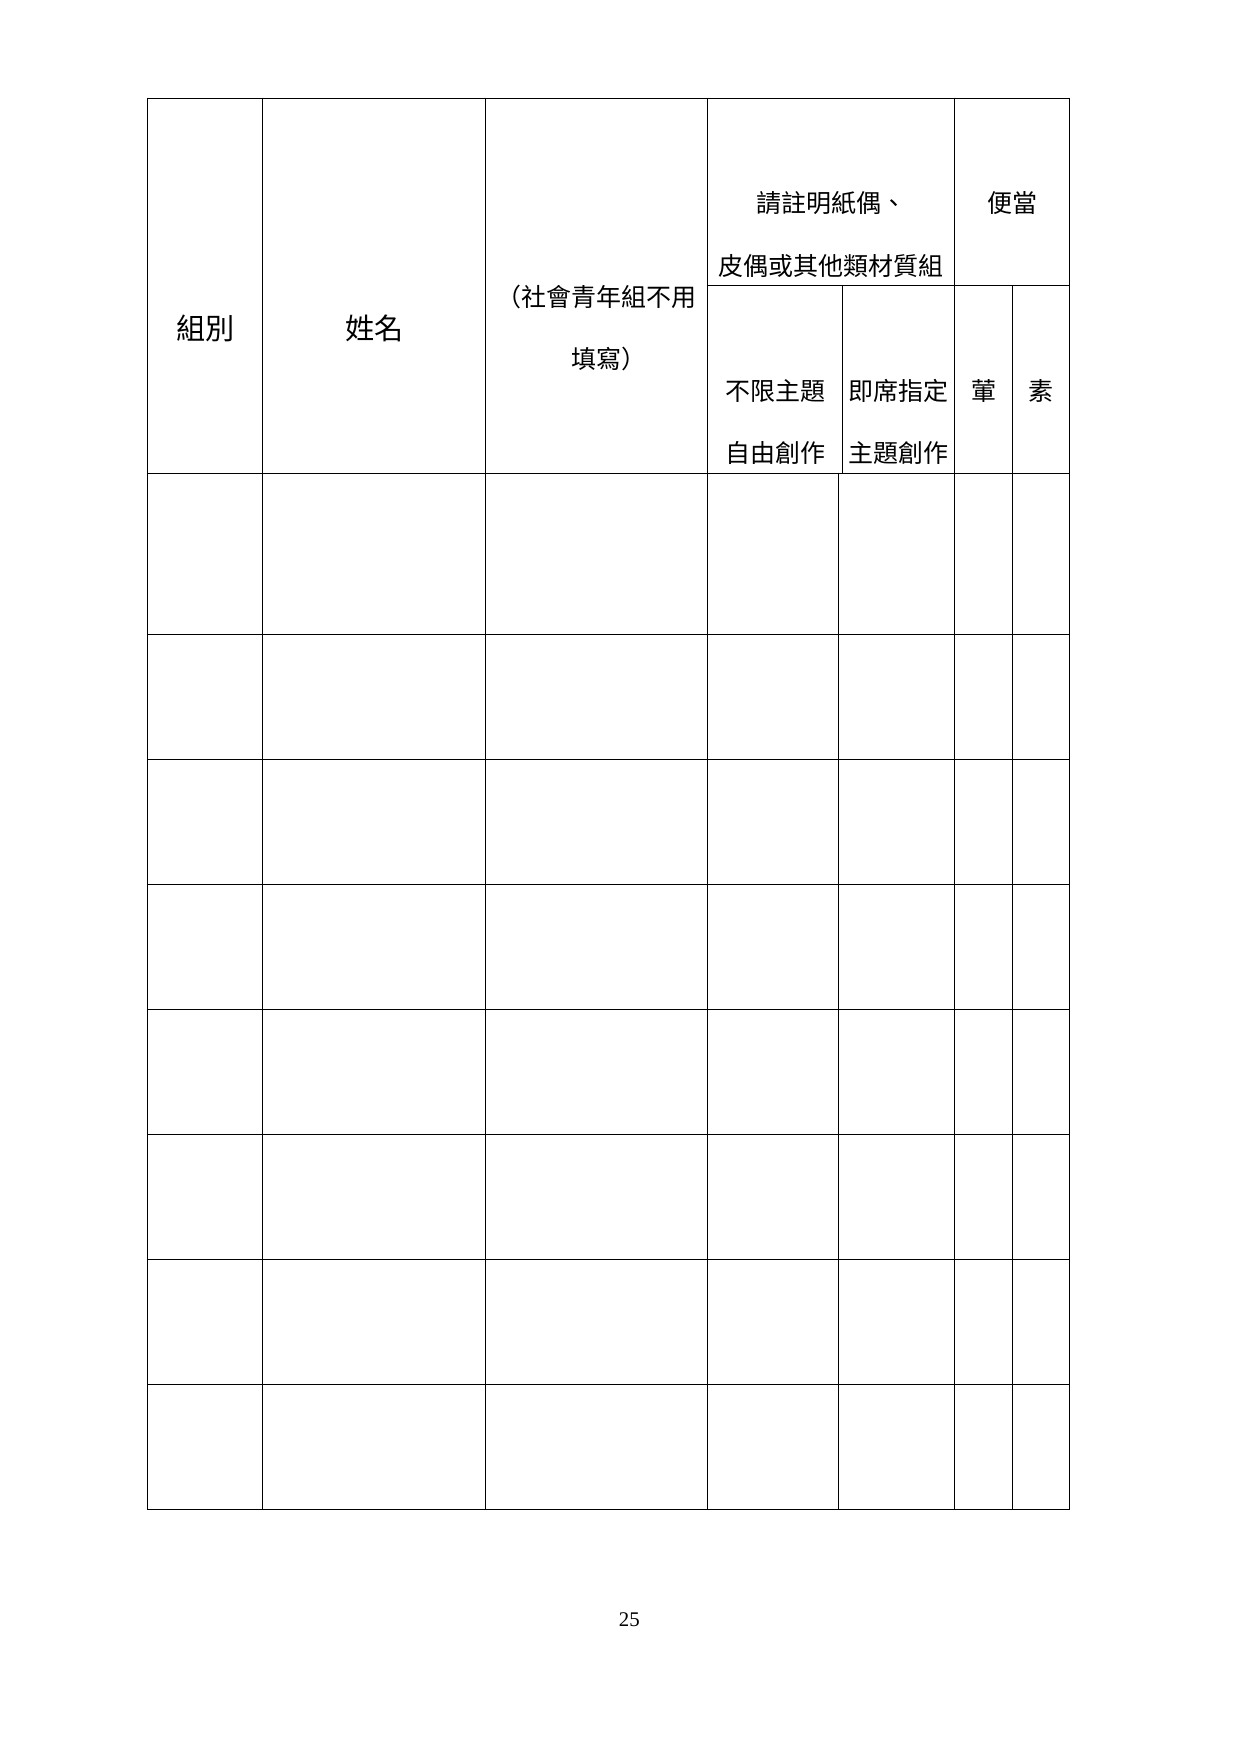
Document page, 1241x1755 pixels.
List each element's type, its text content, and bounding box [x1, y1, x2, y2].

table_cell [263, 1010, 485, 1133]
table_cell [148, 1135, 262, 1258]
table_cell [148, 885, 262, 1008]
table_cell [839, 885, 954, 1008]
table_cell [708, 474, 838, 633]
table_cell 請註明紙偶、 皮偶或其他類材質組 [708, 99, 954, 285]
table_header （社會青年組不用填寫） [486, 99, 707, 472]
table_cell [839, 635, 954, 758]
table_cell [955, 760, 1012, 883]
table_cell [1013, 1385, 1069, 1508]
table_cell [148, 1385, 262, 1508]
table_cell [839, 474, 954, 633]
table_cell [955, 1135, 1012, 1258]
table_cell [1013, 885, 1069, 1008]
table_cell [708, 1135, 838, 1258]
table_cell [839, 1010, 954, 1133]
table_cell [708, 1010, 838, 1133]
table_cell [263, 635, 485, 758]
table_cell [486, 474, 707, 633]
table_cell [486, 1010, 707, 1133]
table_cell [486, 885, 707, 1008]
table_cell [955, 885, 1012, 1008]
table_cell [148, 760, 262, 883]
table_cell 便當 [955, 99, 1069, 285]
table_cell [839, 1135, 954, 1258]
table_cell [1013, 1135, 1069, 1258]
table_cell [486, 1135, 707, 1258]
table_header 組別 [148, 99, 262, 472]
table_cell [486, 760, 707, 883]
table_cell [955, 635, 1012, 758]
table_cell 素 [1013, 286, 1069, 472]
table_cell [148, 635, 262, 758]
table_cell [839, 1260, 954, 1383]
table_cell [486, 1385, 707, 1508]
table_cell [708, 635, 838, 758]
table_header 姓名 [263, 99, 485, 472]
table_cell [708, 885, 838, 1008]
table_cell [148, 474, 262, 633]
table_cell 葷 [955, 286, 1012, 472]
table_cell [708, 1385, 838, 1508]
table_cell [955, 1260, 1012, 1383]
table_cell [148, 1010, 262, 1133]
table_cell [148, 1260, 262, 1383]
table_cell [1013, 635, 1069, 758]
table_cell [708, 1260, 838, 1383]
table_cell [263, 1260, 485, 1383]
table_cell [955, 1385, 1012, 1508]
table_cell [1013, 1010, 1069, 1133]
table_cell [263, 760, 485, 883]
table_cell [1013, 474, 1069, 633]
table_cell [263, 885, 485, 1008]
table_cell [263, 474, 485, 633]
table_cell [486, 1260, 707, 1383]
table_cell [839, 760, 954, 883]
table_cell [955, 474, 1012, 633]
table_cell [839, 1385, 954, 1508]
table_cell [486, 635, 707, 758]
table_cell [1013, 760, 1069, 883]
table_cell 不限主題 自由創作 [708, 286, 842, 472]
table_cell [263, 1135, 485, 1258]
table_cell [955, 1010, 1012, 1133]
table_cell 即席指定主題創作 [843, 286, 954, 472]
table_cell [1013, 1260, 1069, 1383]
table_cell [263, 1385, 485, 1508]
table_cell [708, 760, 838, 883]
